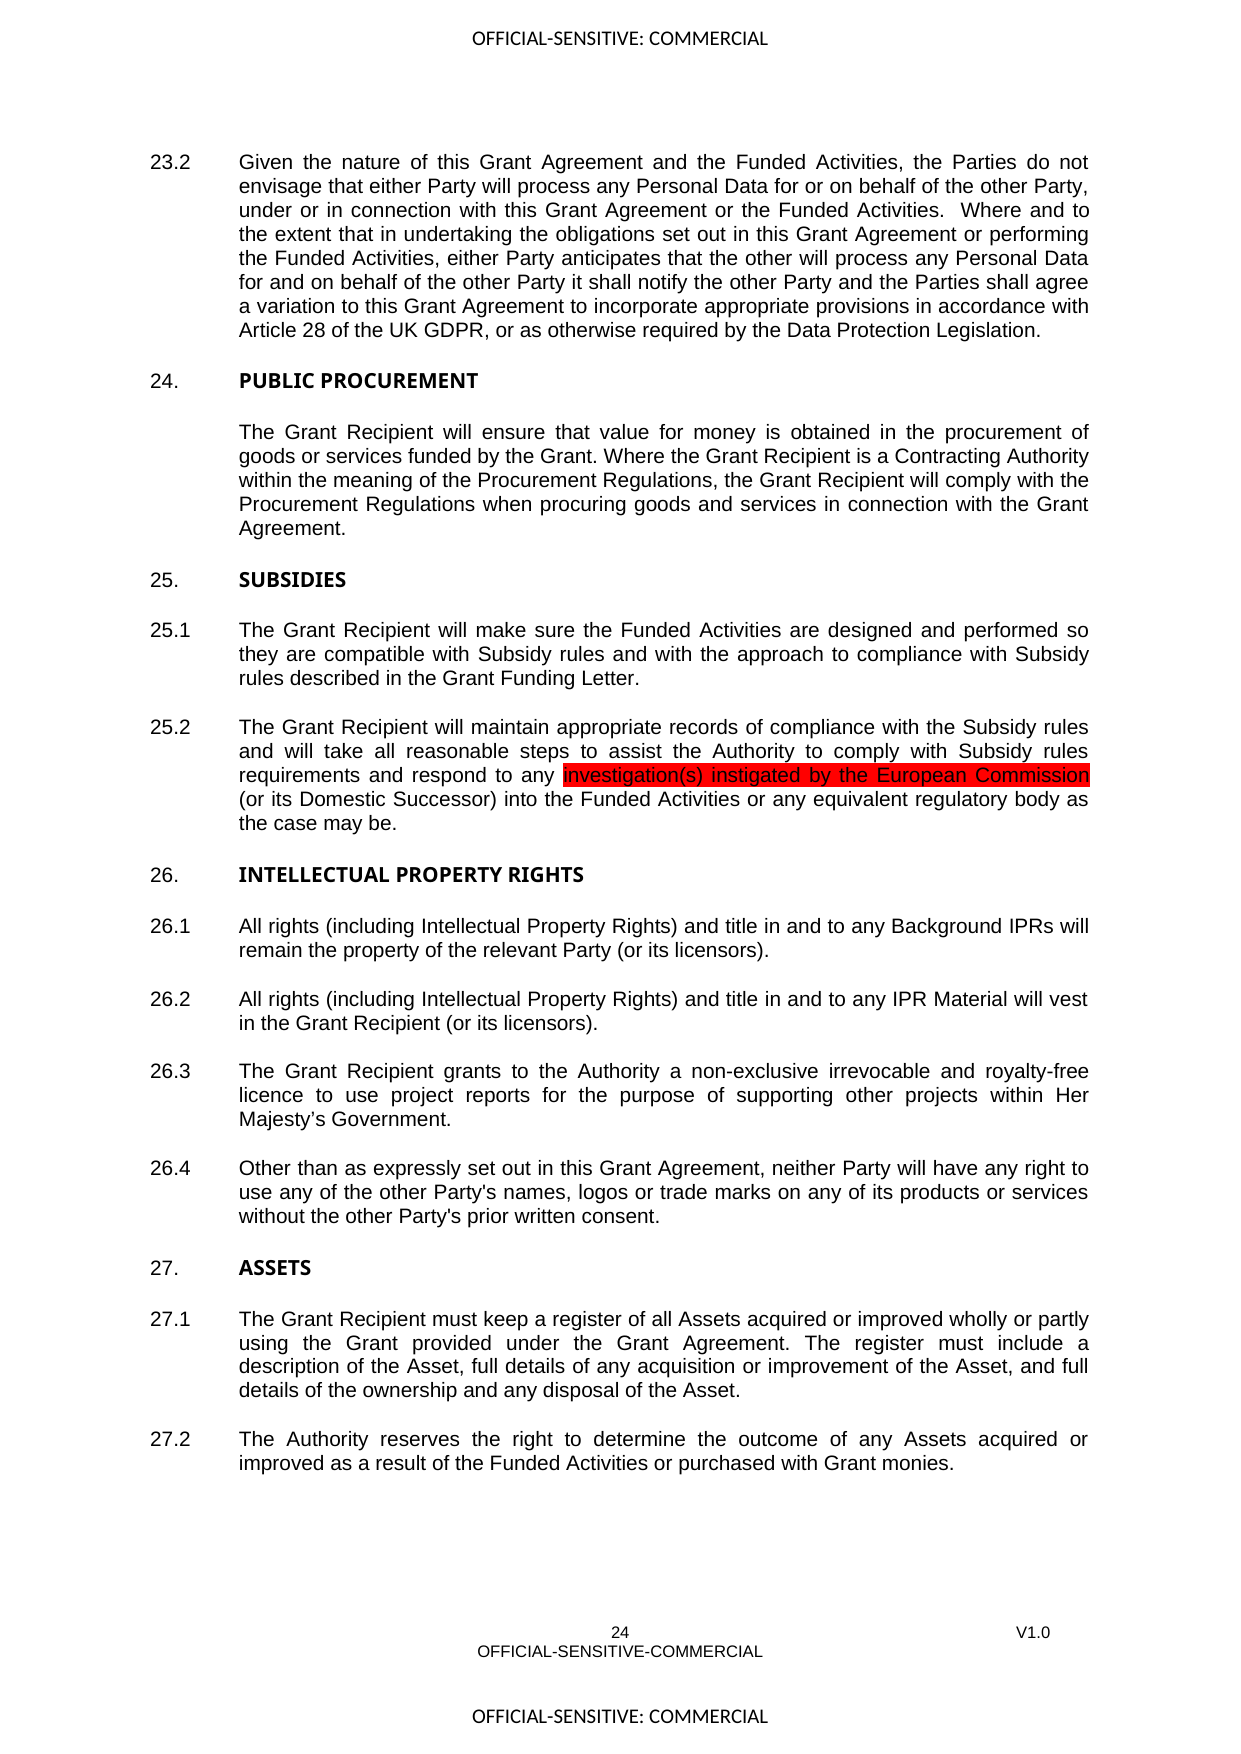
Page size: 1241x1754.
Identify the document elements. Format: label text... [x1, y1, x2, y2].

list SUBSIDIES [150, 565, 1090, 593]
list Given the nature of this Grant Agreement and the Funded Activities, the Parties do not envisage that either Party will process any Personal Data for or on behalf of the other Party, under or in connection with this Grant Agreement or the Funded Activities. Where and to the extent that in undertaking the obligations set out in this Grant Agreement or performing the Funded Activities, either Party anticipates that the other will process any Personal Data for and on behalf of the other Party it shall notify the other Party and the Parties shall agree a variation to this Grant Agreement to incorporate appropriate provisions in accordance with Article 28 of the UK GDPR, or as otherwise required by the Data Protection Legislation. [150, 150, 1090, 342]
list The Grant Recipient must keep a register of all Assets acquired or improved wholly or partly using the Grant provided under the Grant Agreement. The register must include a description of the Asset, full details of any acquisition or improvement of the Asset, and full details of the ownership and any disposal of the Asset. [150, 1306, 1090, 1402]
list All rights (including Intellectual Property Rights) and title in and to any Background IPRs will remain the property of the relevant Party (or its licensors). [150, 913, 1090, 961]
list All rights (including Intellectual Property Rights) and title in and to any IPR Material will vest in the Grant Recipient (or its licensors). [150, 986, 1090, 1034]
list The Authority reserves the right to determine the outcome of any Assets acquired or improved as a result of the Funded Activities or purchased with Grant monies. [150, 1427, 1090, 1475]
list The Grant Recipient grants to the Authority a non-exclusive irrevocable and royalty-free licence to use project reports for the purpose of supporting other projects within Her Majesty’s Government. [150, 1059, 1090, 1131]
list INTELLECTUAL PROPERTY RIGHTS [150, 860, 1090, 888]
list ASSETS [150, 1253, 1090, 1281]
list The Grant Recipient will maintain appropriate records of compliance with the Subsidy rules and will take all reasonable steps to assist the Authority to comply with Subsidy rules requirements and respond to any investigation(s) instigated by the European Commission (or its Domestic Successor) into the Funded Activities or any equivalent regulatory body as the case may be. [150, 715, 1090, 835]
list PUBLIC PROCUREMENT [150, 367, 1090, 395]
list Other than as expressly set out in this Grant Agreement, neither Party will have any right to use any of the other Party's names, logos or trade marks on any of its products or services without the other Party's prior written consent. [150, 1156, 1090, 1228]
list The Grant Recipient will make sure the Funded Activities are designed and performed so they are compatible with Subsidy rules and with the approach to compliance with Subsidy rules described in the Grant Funding Letter. [150, 618, 1090, 690]
text The Grant Recipient will ensure that value for money is obtained in the procurement of goods or services funded by the Grant. Where the Grant Recipient is a Contracting Authority within the meaning of the Procurement Regulations, the Grant Recipient will comply with the Procurement Regulations when procuring goods and services in connection with the Grant Agreement. [239, 420, 1090, 540]
